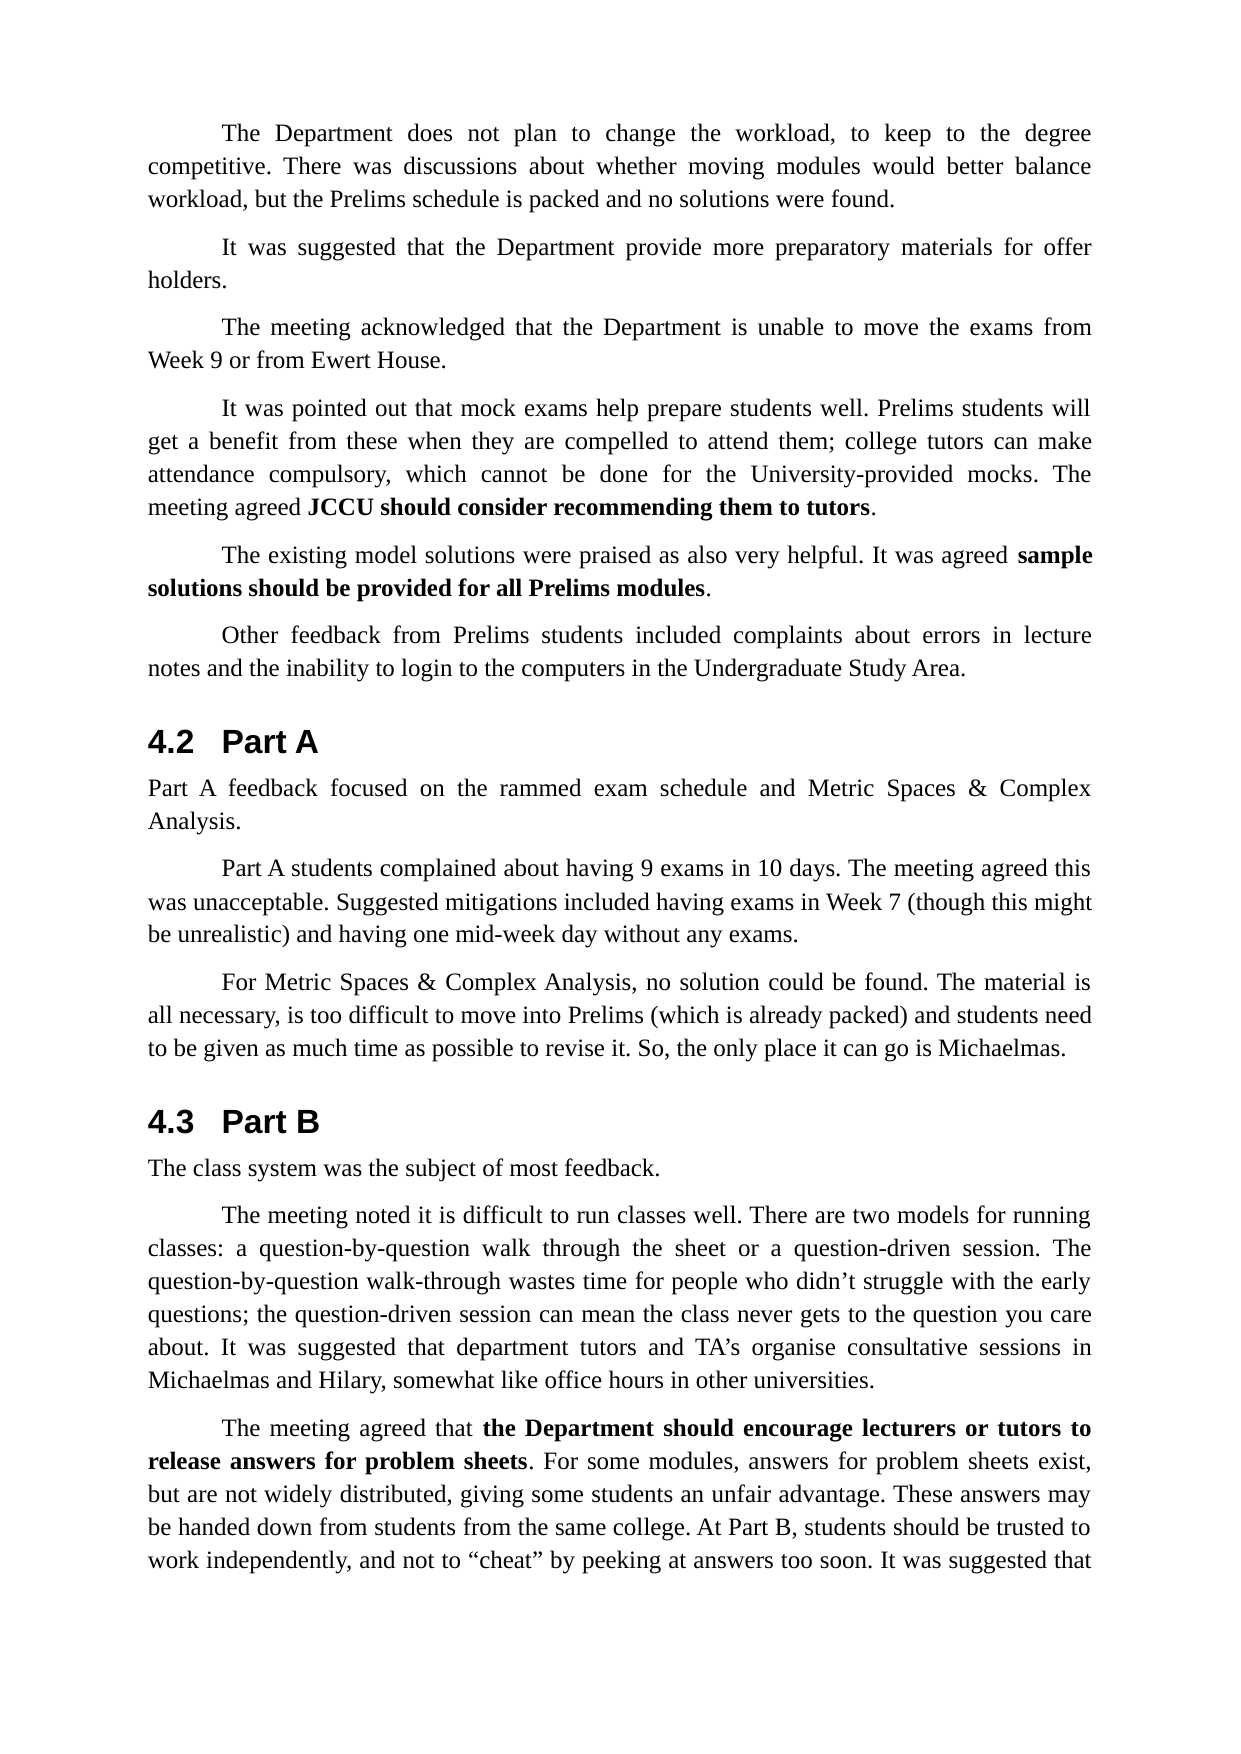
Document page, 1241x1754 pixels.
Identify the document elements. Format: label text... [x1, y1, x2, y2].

text The Department does not plan to change the workload, to keep to the degree competitive. There was discussions about whether moving modules would better balance workload, but the Prelims schedule is packed and no solutions were found. [148, 118, 1093, 213]
text For Metric Spaces & Complex Analysis, no solution could be found. The material is all necessary, is too difficult to move into Prelims (which is already packed) and students need to be given as much time as possible to revise it. So, the only place it can go is Michaelmas. [148, 967, 1093, 1062]
text Part A students complained about having 9 exams in 10 days. The meeting agreed this was unacceptable. Suggested mitigations included having exams in Week 7 (though this might be unrealistic) and having one mid-week day without any exams. [148, 853, 1093, 948]
text The meeting agreed that the Department should encourage lecturers or tutors to release answers for problem sheets. For some modules, answers for problem sheets exist, but are not widely distributed, giving some students an unfair advantage. These answers may be handed down from students from the same college. At Part B, students should be trusted to work independently, and not to “cheat” by peeking at answers too soon. It was suggested that [148, 1413, 1093, 1574]
text The existing model solutions were praised as also very helpful. It was agreed sample solutions should be provided for all Prelims modules. [148, 540, 1093, 601]
text The meeting noted it is difficult to run classes well. There are two models for running classes: a question-by-question walk through the sheet or a question-driven session. The question-by-question walk-through wastes time for people who didn’t struggle with the early questions; the question-driven session can mean the class never gets to the question you care about. It was suggested that department tutors and TA’s organise consultative sessions in Michaelmas and Hilary, somewhat like office hours in other universities. [148, 1200, 1093, 1394]
subtitle Part B [148, 1102, 1093, 1140]
text The meeting acknowledged that the Department is unable to move the exams from Week 9 or from Ewert House. [148, 312, 1093, 374]
text The class system was the subject of most feedback. [148, 1153, 1093, 1182]
text Part A feedback focused on the rammed exam schedule and Metric Spaces & Complex Analysis. [148, 773, 1093, 835]
text It was suggested that the Department provide more preparatory materials for offer holders. [148, 232, 1093, 293]
subtitle Part A [148, 722, 1093, 760]
text Other feedback from Prelims students included complaints about errors in lecture notes and the inability to login to the computers in the Undergraduate Study Area. [148, 620, 1093, 682]
text It was pointed out that mock exams help prepare students well. Prelims students will get a benefit from these when they are compelled to attend them; college tutors can make attendance compulsory, which cannot be done for the University-provided mocks. The meeting agreed JCCU should consider recommending them to tutors. [148, 393, 1093, 521]
